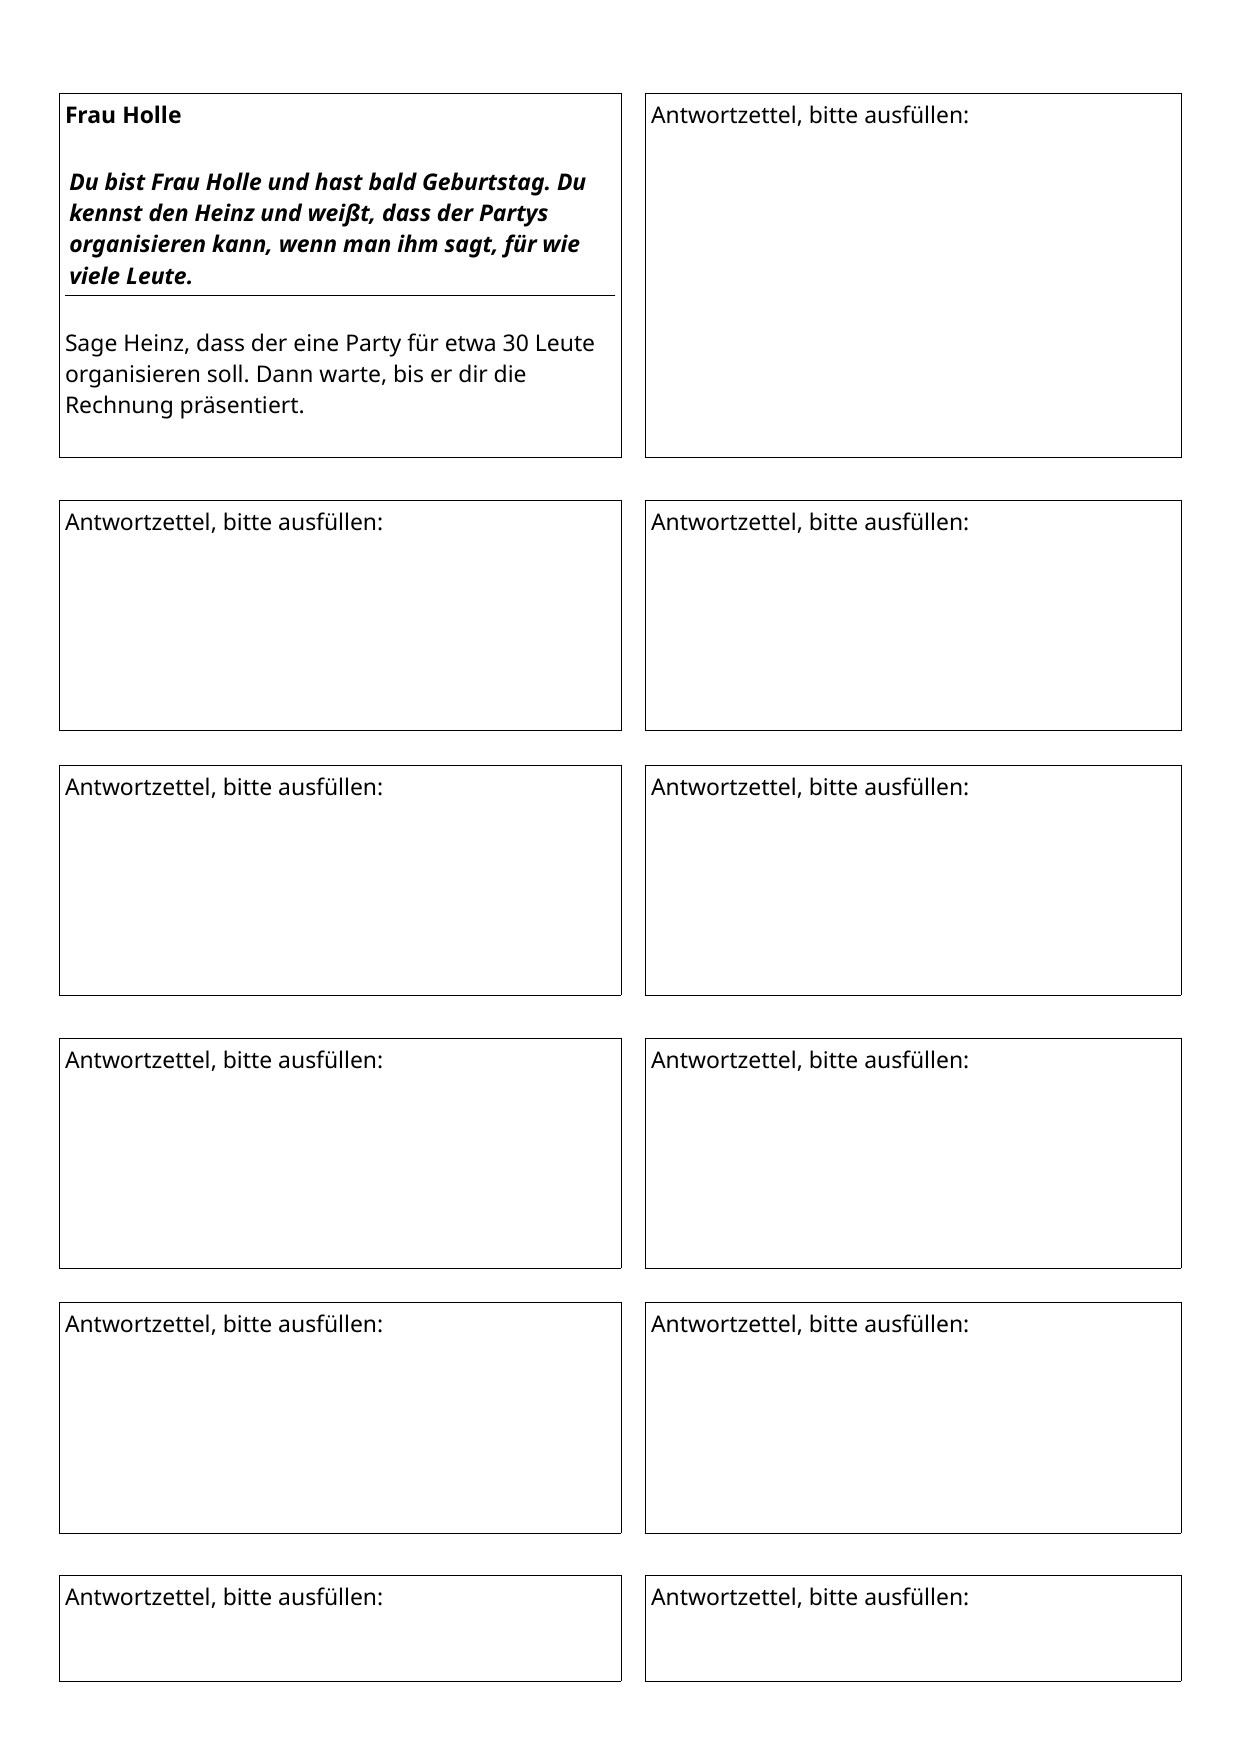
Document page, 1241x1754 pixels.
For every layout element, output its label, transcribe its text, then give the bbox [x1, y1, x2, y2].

table_header Antwortzettel, bitte ausfüllen: [60, 1303, 621, 1532]
table_cell [645, 458, 1181, 500]
table_header Antwortzettel, bitte ausfüllen: [60, 766, 621, 995]
table_cell Antwortzettel, bitte ausfüllen: [646, 1039, 1181, 1268]
table_cell [621, 457, 645, 500]
table_header Frau Holle Du bist Frau Holle und hast bald Geburtstag. Du kennst den Heinz und weißt, dass der Partys organisieren kann, wenn man ihm sagt, für wie viele Leute. Sage Heinz, dass der eine Party für etwa 30 Leute organisieren soll. Dann warte, bis er dir die Rechnung präsentiert. [60, 94, 621, 457]
table_header Antwortzettel, bitte ausfüllen: [646, 94, 1181, 457]
table_cell [622, 1575, 645, 1681]
table_header [622, 93, 645, 457]
table_cell Antwortzettel, bitte ausfüllen: [60, 1576, 621, 1681]
table_cell [622, 500, 645, 730]
table_header Antwortzettel, bitte ausfüllen: [646, 1303, 1181, 1532]
table_cell Antwortzettel, bitte ausfüllen: [646, 1576, 1181, 1681]
table_cell [621, 1533, 645, 1575]
table_cell Antwortzettel, bitte ausfüllen: [60, 501, 621, 730]
table_cell [59, 458, 621, 500]
table_cell Antwortzettel, bitte ausfüllen: [60, 1039, 621, 1268]
table_cell Antwortzettel, bitte ausfüllen: [646, 501, 1181, 730]
table_cell [59, 996, 621, 1038]
table_header [622, 1302, 645, 1532]
table_cell [645, 996, 1181, 1038]
table_cell [645, 1534, 1181, 1575]
table_cell [59, 1534, 621, 1575]
table_header Antwortzettel, bitte ausfüllen: [646, 766, 1181, 995]
table_cell [622, 1038, 645, 1268]
table_header [622, 765, 645, 995]
table_cell [621, 995, 645, 1038]
